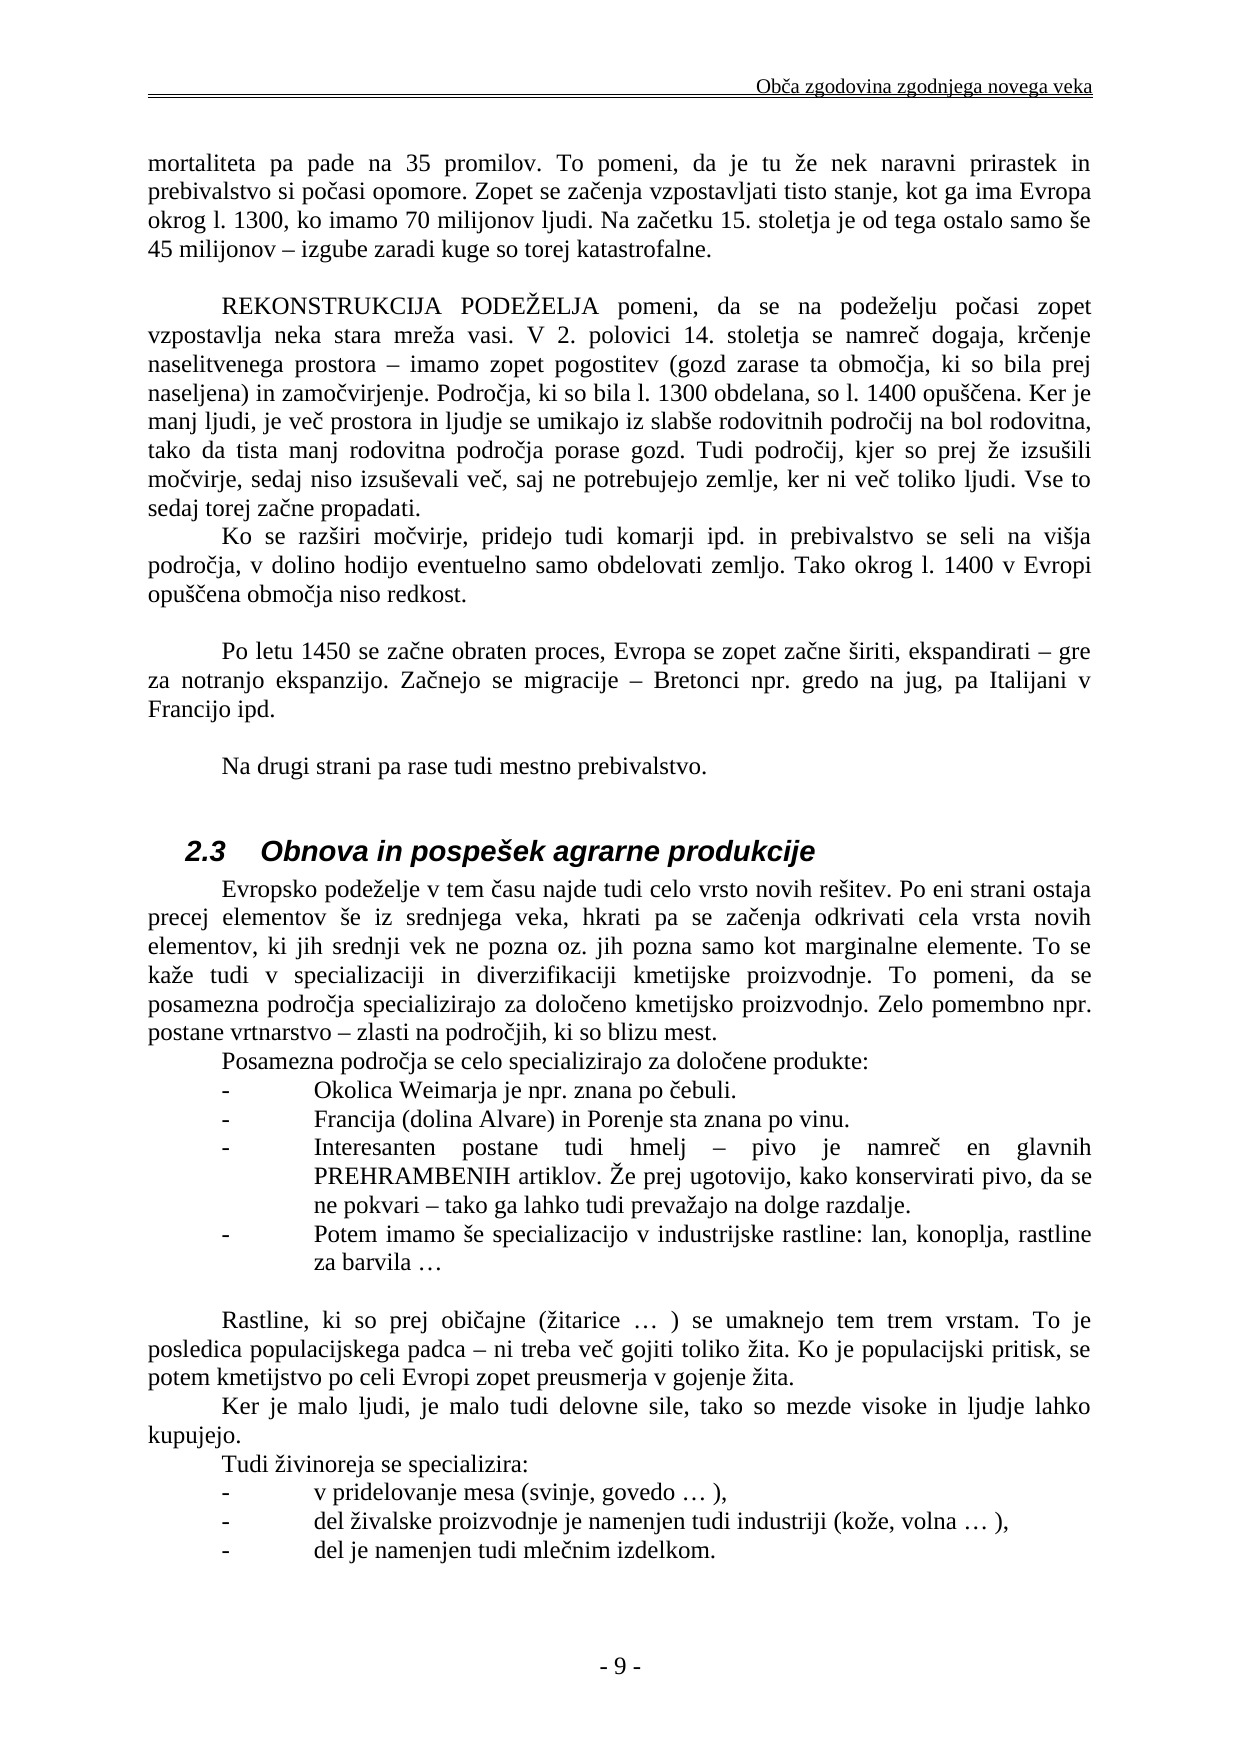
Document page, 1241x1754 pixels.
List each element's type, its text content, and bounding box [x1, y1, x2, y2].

text Tudi živinoreja se specializira: [148, 1449, 1093, 1477]
text Evropsko podeželje v tem času najde tudi celo vrsto novih rešitev. Po eni strani ostaja precej elementov še iz srednjega veka, hkrati pa se začenja odkrivati cela vrsta novih elementov, ki jih srednji vek ne pozna oz. jih pozna samo kot marginalne elemente. To se kaže tudi v specializaciji in diverzifikaciji kmetijske proizvodnje. To pomeni, da se posamezna področja specializirajo za določeno kmetijsko proizvodnjo. Zelo pomembno npr. postane vrtnarstvo – zlasti na področjih, ki so blizu mest. [148, 874, 1093, 1046]
list Okolica Weimarja je npr. znana po čebuli. [221, 1075, 1093, 1104]
list v pridelovanje mesa (svinje, govedo … ), [221, 1477, 1093, 1506]
list Interesanten postane tudi hmelj – pivo je namreč en glavnih PREHRAMBENIH artiklov. Že prej ugotovijo, kako konservirati pivo, da se ne pokvari – tako ga lahko tudi prevažajo na dolge razdalje. [221, 1132, 1093, 1219]
list Potem imamo še specializacijo v industrijske rastline: lan, konoplja, rastline za barvila … [221, 1219, 1093, 1276]
list del je namenjen tudi mlečnim izdelkom. [221, 1535, 1093, 1564]
text Rastline, ki so prej običajne (žitarice … ) se umaknejo tem trem vrstam. To je posledica populacijskega padca – ni treba več gojiti toliko žita. Ko je populacijski pritisk, se potem kmetijstvo po celi Evropi zopet preusmerja v gojenje žita. [148, 1305, 1093, 1391]
text Posamezna področja se celo specializirajo za določene produkte: [148, 1046, 1093, 1075]
text Ker je malo ljudi, je malo tudi delovne sile, tako so mezde visoke in ljudje lahko kupujejo. [148, 1391, 1093, 1449]
list del živalske proizvodnje je namenjen tudi industriji (kože, volna … ), [221, 1506, 1093, 1535]
text Ko se razširi močvirje, pridejo tudi komarji ipd. in prebivalstvo se seli na višja področja, v dolino hodijo eventuelno samo obdelovati zemljo. Tako okrog l. 1400 v Evropi opuščena območja niso redkost. [148, 521, 1093, 608]
text Na drugi strani pa rase tudi mestno prebivalstvo. [148, 751, 1093, 780]
text REKONSTRUKCIJA PODEŽELJA pomeni, da se na podeželju počasi zopet vzpostavlja neka stara mreža vasi. V 2. polovici 14. stoletja se namreč dogaja, krčenje naselitvenega prostora – imamo zopet pogostitev (gozd zarase ta območja, ki so bila prej naseljena) in zamočvirjenje. Področja, ki so bila l. 1300 obdelana, so l. 1400 opuščena. Ker je manj ljudi, je več prostora in ljudje se umikajo iz slabše rodovitnih področij na bol rodovitna, tako da tista manj rodovitna področja porase gozd. Tudi področij, kjer so prej že izsušili močvirje, sedaj niso izsuševali več, saj ne potrebujejo zemlje, ker ni več toliko ljudi. Vse to sedaj torej začne propadati. [148, 291, 1093, 521]
text Po letu 1450 se začne obraten proces, Evropa se zopet začne širiti, ekspandirati – gre za notranjo ekspanzijo. Začnejo se migracije – Bretonci npr. gredo na jug, pa Italijani v Francijo ipd. [148, 636, 1093, 723]
list Francija (dolina Alvare) in Porenje sta znana po vinu. [221, 1104, 1093, 1132]
text mortaliteta pa pade na 35 promilov. To pomeni, da je tu že nek naravni prirastek in prebivalstvo si počasi opomore. Zopet se začenja vzpostavljati tisto stanje, kot ga ima Evropa okrog l. 1300, ko imamo 70 milijonov ljudi. Na začetku 15. stoletja je od tega ostalo samo še 45 milijonov – izgube zaradi kuge so torej katastrofalne. [148, 148, 1093, 263]
subtitle Obnova in pospešek agrarne produkcije [185, 834, 1093, 867]
